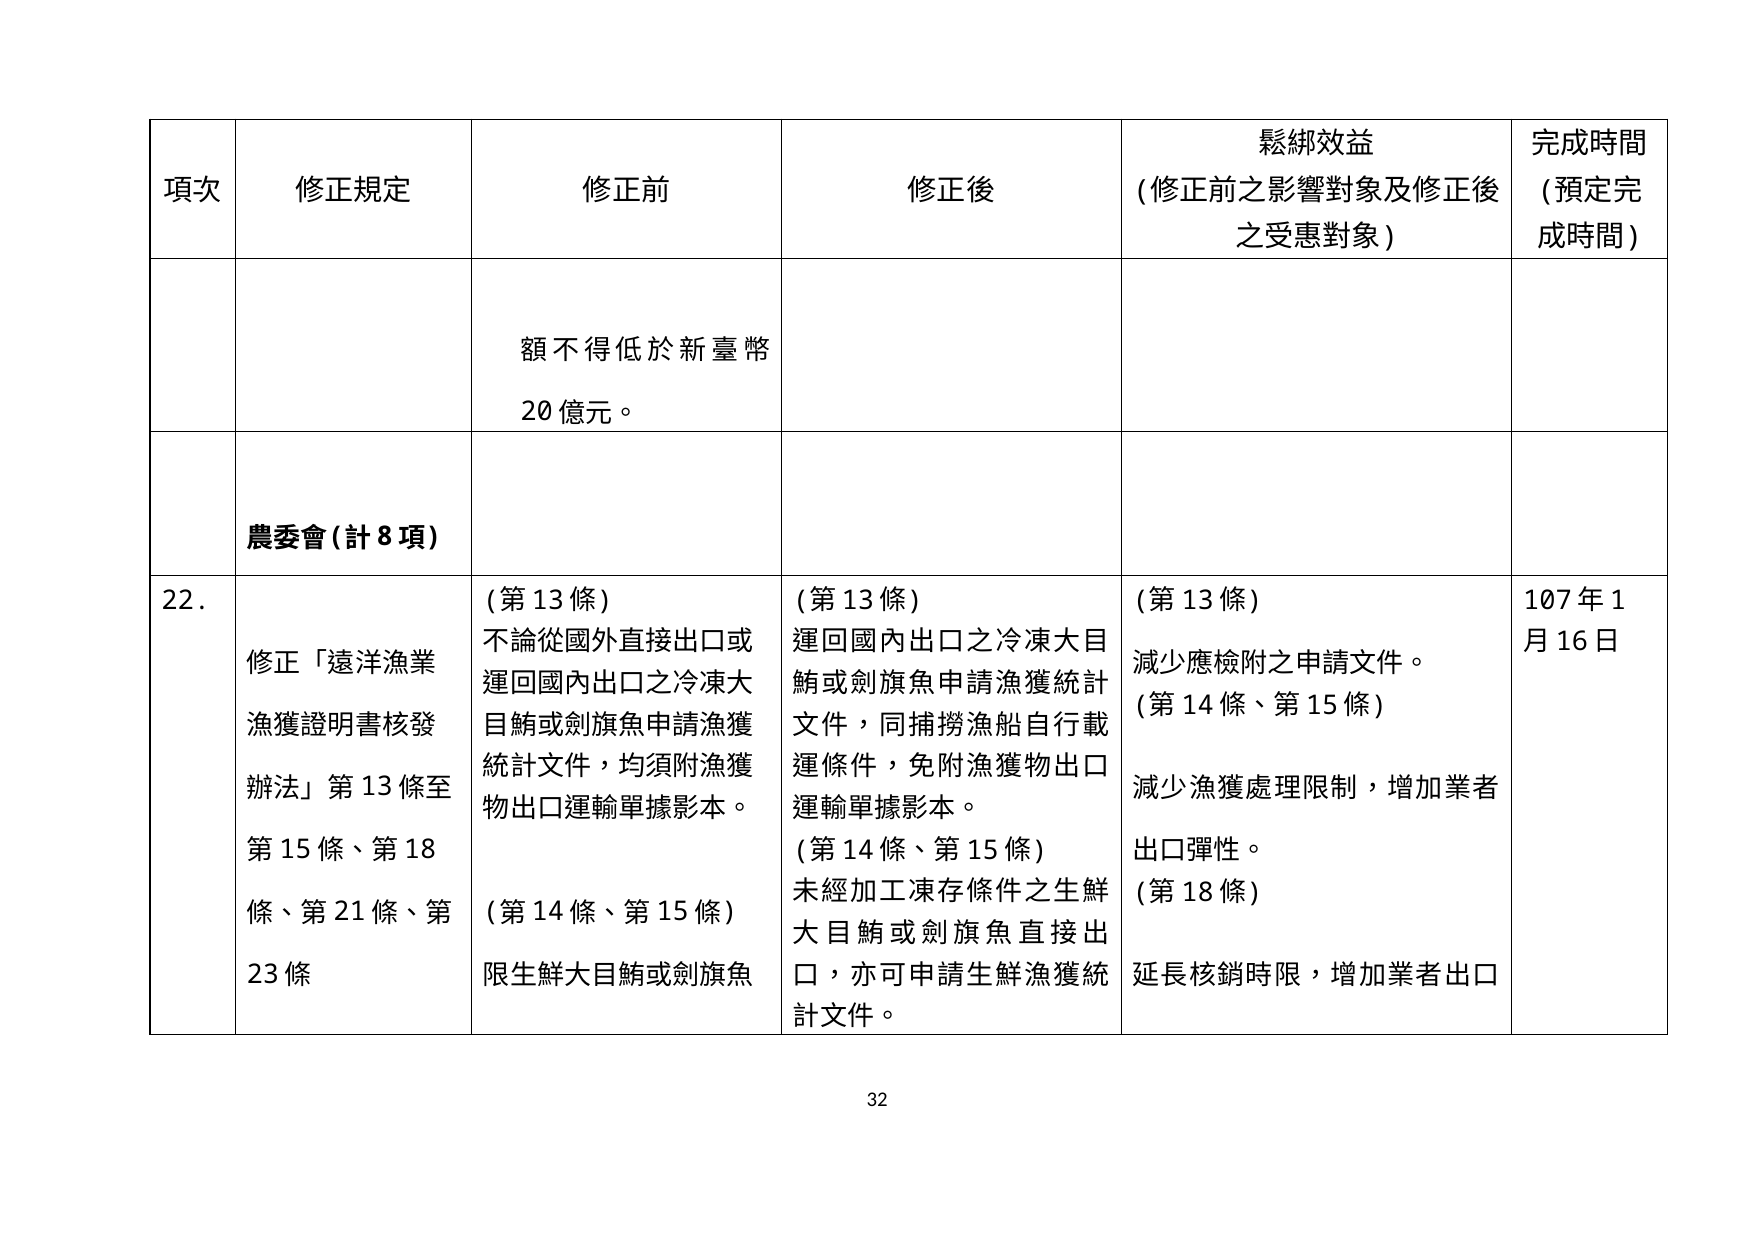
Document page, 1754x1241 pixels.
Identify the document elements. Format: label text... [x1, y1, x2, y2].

table_cell (第13條) 不論從國外直接出口或運回國內出口之冷凍大目鮪或劍旗魚申請漁獲統計文件，均須附漁獲物出口運輸單據影本。 (第14條、第15條) 限生鮮大目鮪或劍旗魚 [472, 576, 781, 1034]
table_header 項次 [151, 120, 235, 258]
table_header 鬆綁效益 (修正前之影響對象及修正後之受惠對象) [1122, 120, 1511, 258]
table_cell [1122, 259, 1511, 431]
table_header 修正後 [782, 120, 1121, 258]
table_cell [236, 259, 471, 431]
table_cell [151, 259, 235, 431]
table_cell [472, 432, 781, 575]
table_cell (第13條) 運回國內出口之冷凍大目鮪或劍旗魚申請漁獲統計文件，同捕撈漁船自行載運條件，免附漁獲物出口運輸單據影本。 (第14條、第15條) 未經加工凍存條件之生鮮大目鮪或劍旗魚直接出口，亦可申請生鮮漁獲統計文件。 [782, 576, 1121, 1034]
table_cell [1512, 259, 1667, 431]
table_cell [1122, 432, 1511, 575]
table_cell [782, 432, 1121, 575]
table_cell [151, 576, 235, 1034]
table_cell 修正「遠洋漁業漁獲證明書核發辦法」第13條至第15條、第18條、第21條、第23條 [236, 576, 471, 1034]
table_cell (第13條) 減少應檢附之申請文件。 (第14條、第15條) 減少漁獲處理限制，增加業者出口彈性。 (第18條) 延長核銷時限，增加業者出口 [1122, 576, 1511, 1034]
table_cell [1512, 432, 1667, 575]
table_cell 107年1月16日 [1512, 576, 1667, 1034]
table_header 完成時間 (預定完成時間) [1512, 120, 1667, 258]
table_cell [782, 259, 1121, 431]
table_cell 額不得低於新臺幣20億元。 [472, 259, 781, 431]
table_cell [151, 432, 235, 575]
table_header 修正前 [472, 120, 781, 258]
table_header 修正規定 [236, 120, 471, 258]
table_cell 農委會(計8項) [236, 432, 471, 575]
